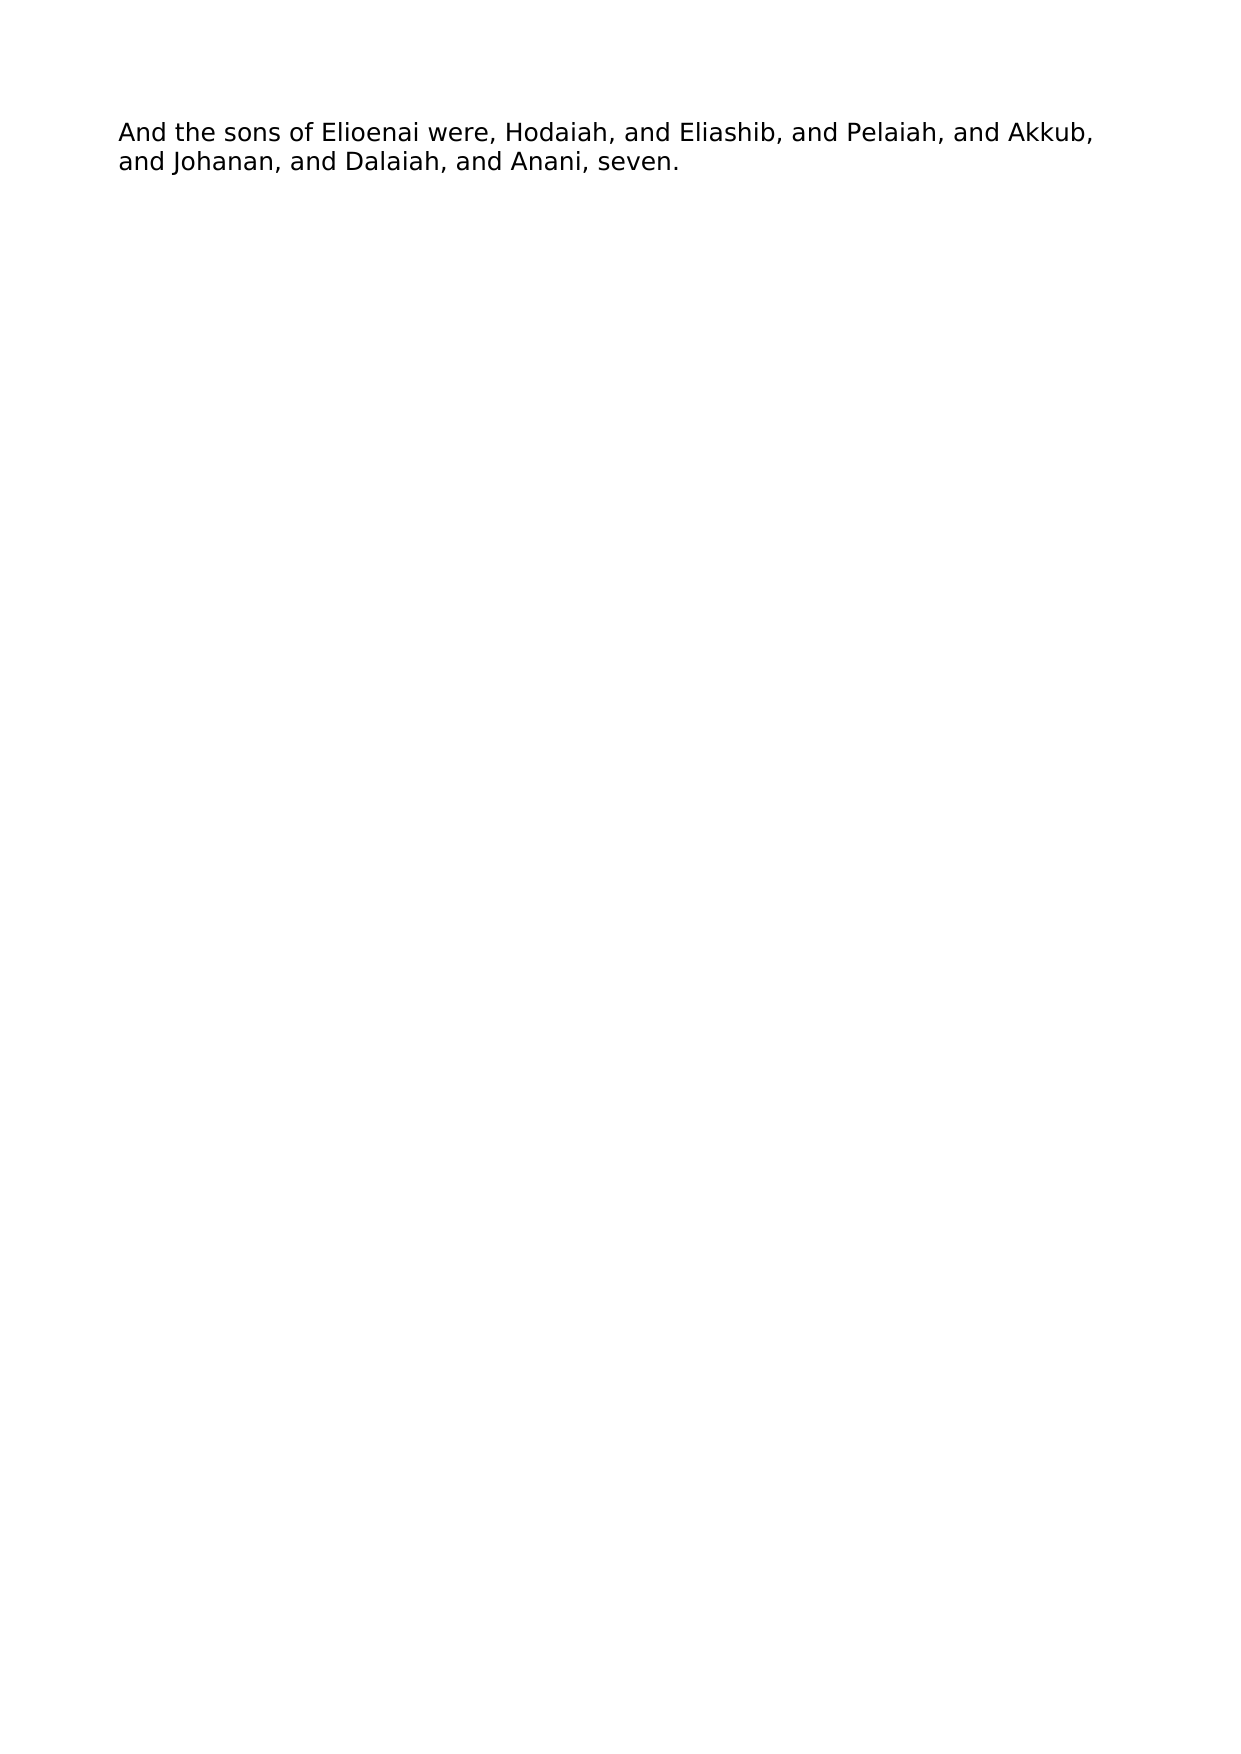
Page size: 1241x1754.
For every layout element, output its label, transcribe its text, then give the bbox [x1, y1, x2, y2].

text And the sons of Elioenai were, Hodaiah, and Eliashib, and Pelaiah, and Akkub, and Johanan, and Dalaiah, and Anani, seven. [118, 118, 1122, 176]
